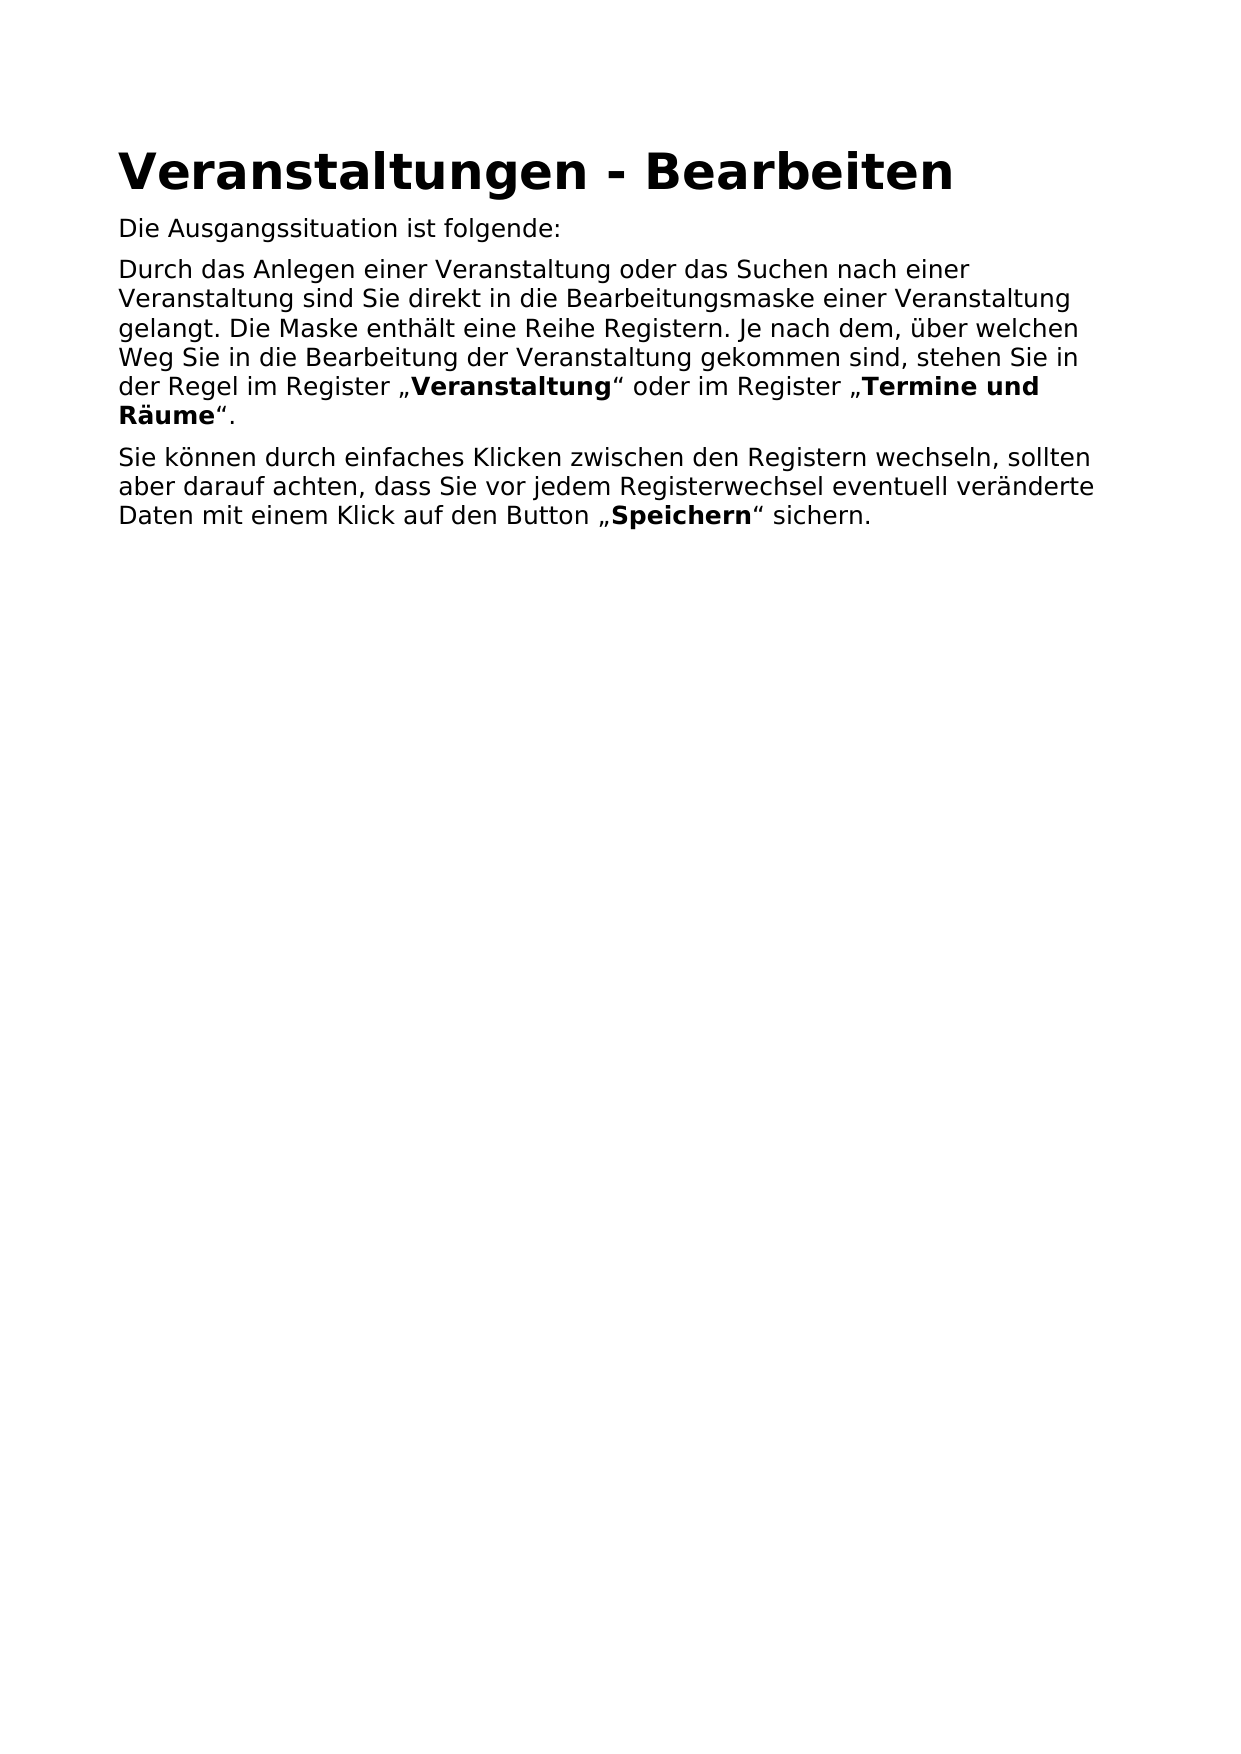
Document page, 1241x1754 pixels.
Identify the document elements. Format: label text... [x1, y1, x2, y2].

text Sie können durch einfaches Klicken zwischen den Registern wechseln, sollten aber darauf achten, dass Sie vor jedem Registerwechsel eventuell veränderte Daten mit einem Klick auf den Button „Speichern“ sichern. [118, 443, 1122, 531]
text Durch das Anlegen einer Veranstaltung oder das Suchen nach einer Veranstaltung sind Sie direkt in die Bearbeitungsmaske einer Veranstaltung gelangt. Die Maske enthält eine Reihe Registern. Je nach dem, über welchen Weg Sie in die Bearbeitung der Veranstaltung gekommen sind, stehen Sie in der Regel im Register „Veranstaltung“ oder im Register „Termine und Räume“. [118, 256, 1122, 431]
text Die Ausgangssituation ist folgende: [118, 214, 1122, 243]
subtitle Veranstaltungen - Bearbeiten [118, 143, 1122, 201]
